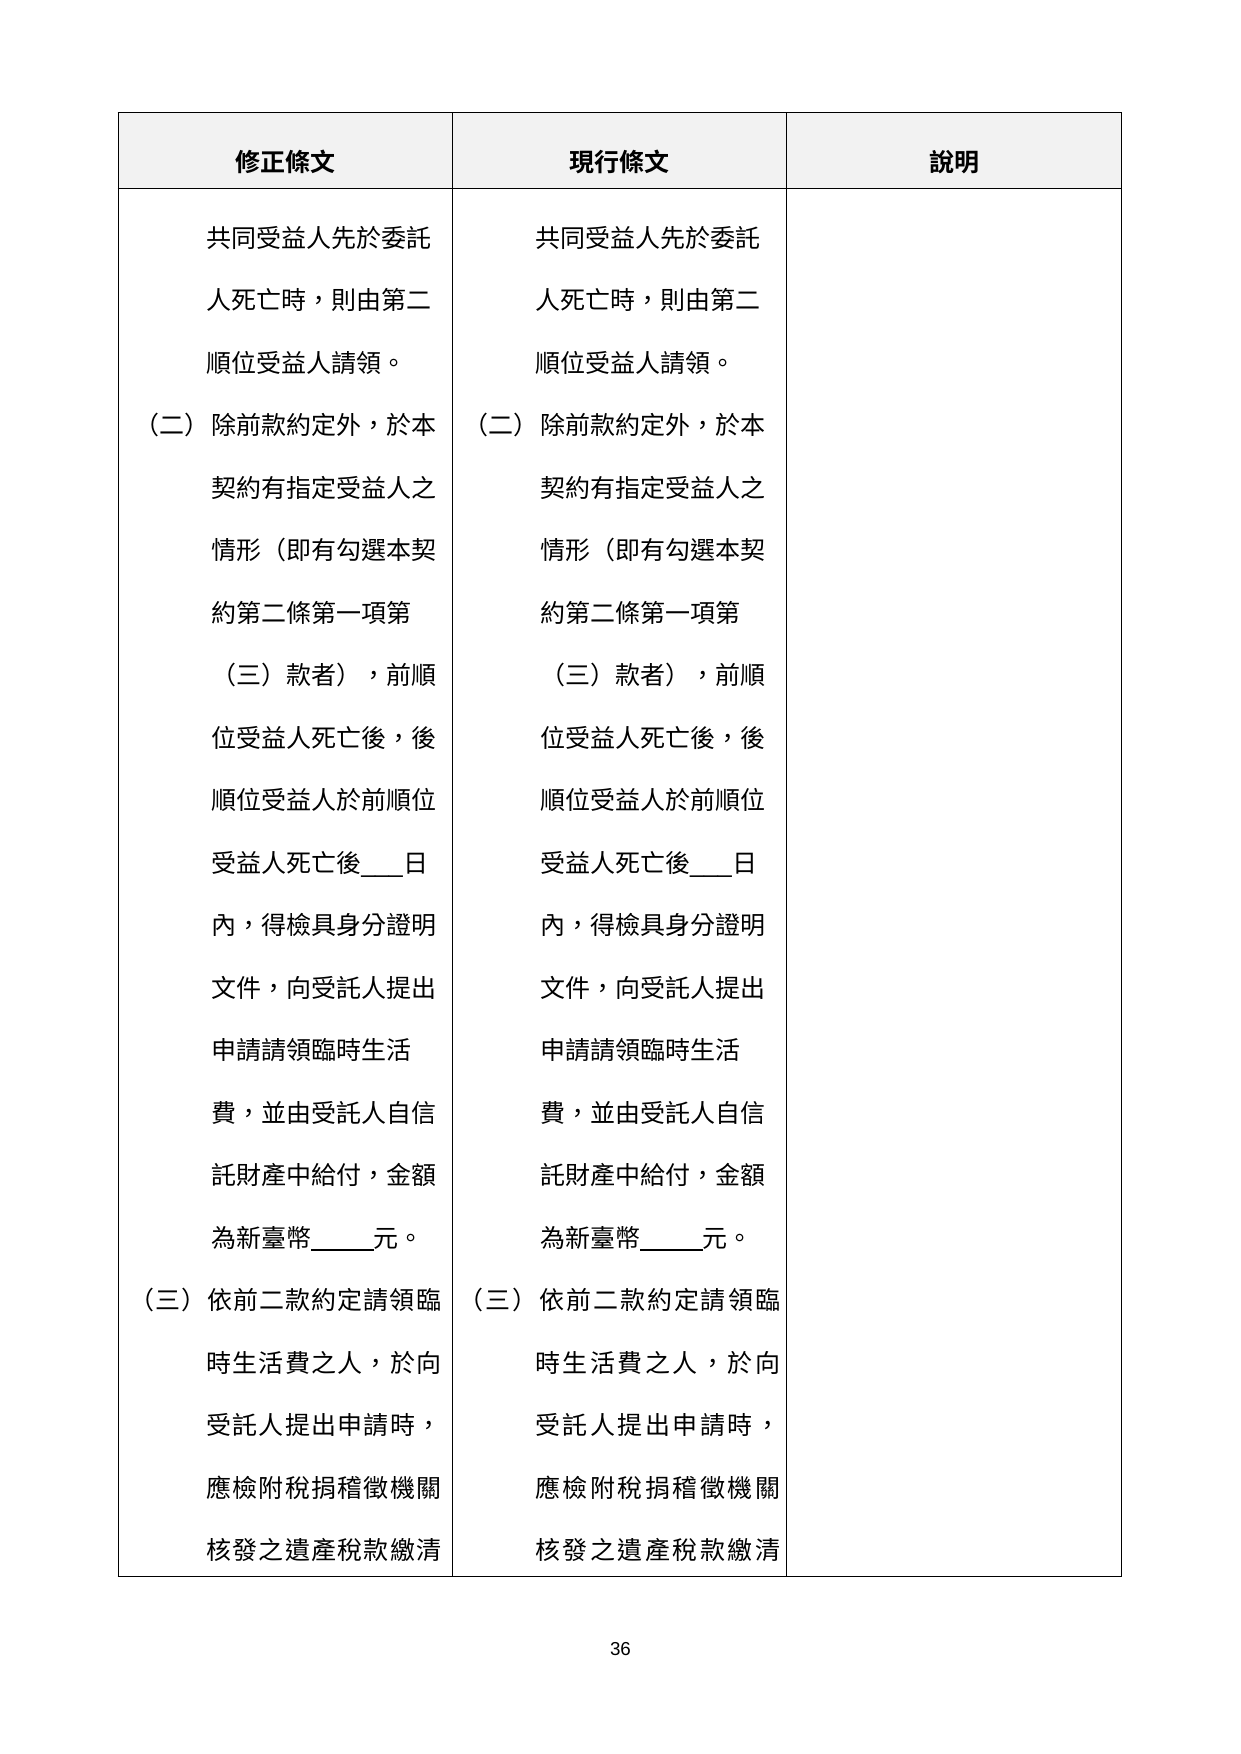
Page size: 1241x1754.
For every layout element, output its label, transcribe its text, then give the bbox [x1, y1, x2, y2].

table_header 現行條文 [453, 113, 786, 188]
table_header 修正條文 [119, 113, 452, 188]
table_cell 共同受益人先於委託人死亡時，則由第二順位受益人請領。 （二） 除前款約定外，於本契約有指定受益人之情形（即有勾選本契約第二條第一項第（三）款者），前順位受益人死亡後，後順位受益人於前順位受益人死亡後___日內，得檢具身分證明文件，向受託人提出申請請領臨時生活費，並由受託人自信託財產中給付，金額為新臺幣 元。 （三）依前二款約定請領臨時生活費之人，於向受託人提出申請時，應檢附稅捐稽徵機關核發之遺產稅款繳清 [453, 189, 786, 1576]
table_header 說明 [787, 113, 1121, 188]
table_cell [787, 189, 1121, 1576]
table_cell 共同受益人先於委託人死亡時，則由第二順位受益人請領。 （二） 除前款約定外，於本契約有指定受益人之情形（即有勾選本契約第二條第一項第（三）款者），前順位受益人死亡後，後順位受益人於前順位受益人死亡後___日內，得檢具身分證明文件，向受託人提出申請請領臨時生活費，並由受託人自信託財產中給付，金額為新臺幣 元。 （三）依前二款約定請領臨時生活費之人，於向受託人提出申請時，應檢附稅捐稽徵機關核發之遺產稅款繳清 [119, 189, 452, 1576]
